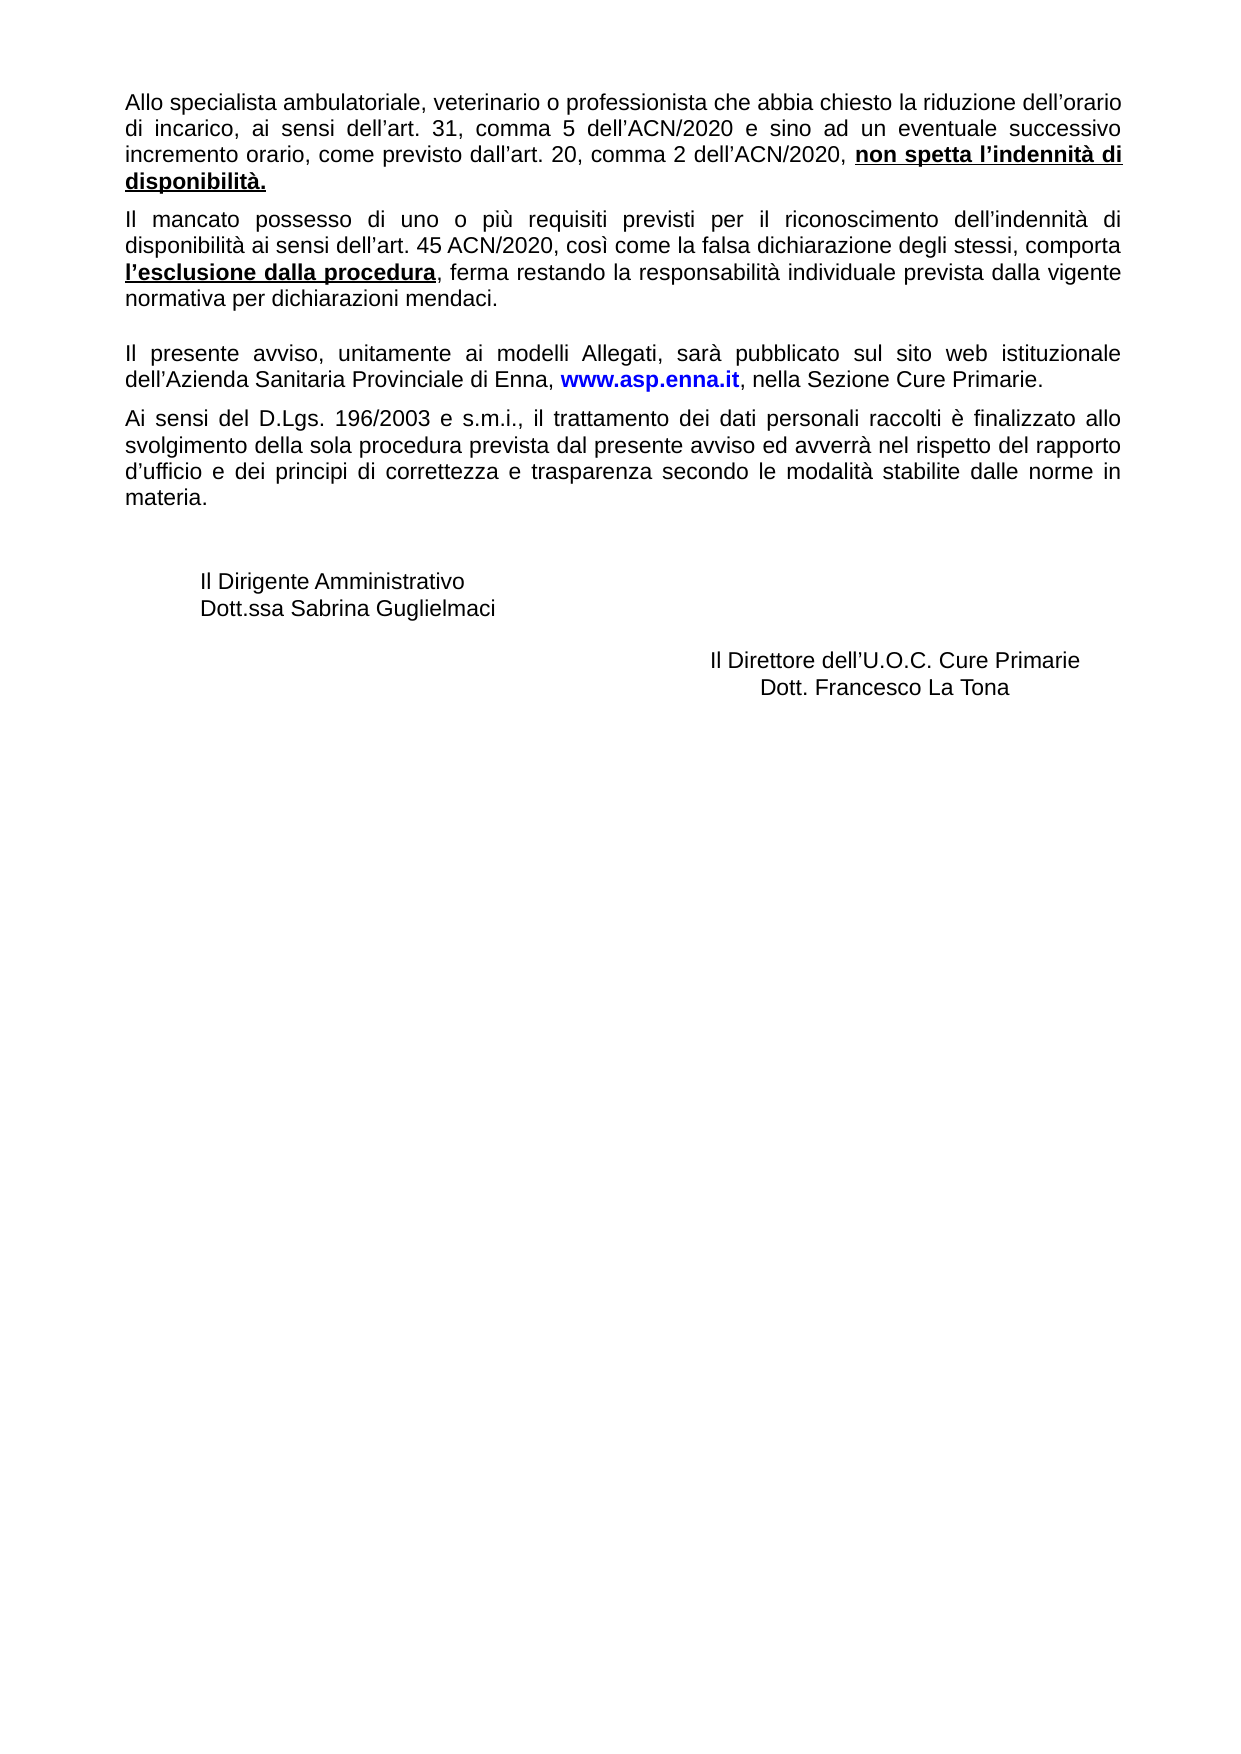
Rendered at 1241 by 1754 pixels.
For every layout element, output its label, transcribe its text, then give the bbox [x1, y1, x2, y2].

list Dott.ssa Sabrina Guglielmaci [162, 594, 1122, 621]
text Ai sensi del D.Lgs. 196/2003 e s.m.i., il trattamento dei dati personali raccolti è finalizzato allo svolgimento della sola procedura prevista dal presente avviso ed avverrà nel rispetto del rapporto d’ufficio e dei principi di correttezza e trasparenza secondo le modalità stabilite dalle norme in materia. [125, 405, 1122, 511]
text Il presente avviso, unitamente ai modelli Allegati, sarà pubblicato sul sito web istituzionale dell’Azienda Sanitaria Provinciale di Enna, www.asp.enna.it, nella Sezione Cure Primarie. [125, 340, 1122, 393]
list Il Dirigente Amministrativo [162, 568, 1122, 594]
list Il mancato possesso di uno o più requisiti previsti per il riconoscimento dell’indennità di disponibilità ai sensi dell’art. 45 ACN/2020, così come la falsa dichiarazione degli stessi, comporta l’esclusione dalla procedura, ferma restando la responsabilità individuale prevista dalla vigente normativa per dichiarazioni mendaci. [125, 206, 1122, 311]
list Allo specialista ambulatoriale, veterinario o professionista che abbia chiesto la riduzione dell’orario di incarico, ai sensi dell’art. 31, comma 5 dell’ACN/2020 e sino ad un eventuale successivo incremento orario, come previsto dall’art. 20, comma 2 dell’ACN/2020, non spetta l’indennità di disponibilità. [125, 89, 1122, 194]
list Dott. Francesco La Tona [162, 674, 1122, 700]
list Il Direttore dell’U.O.C. Cure Primarie [162, 647, 1122, 674]
